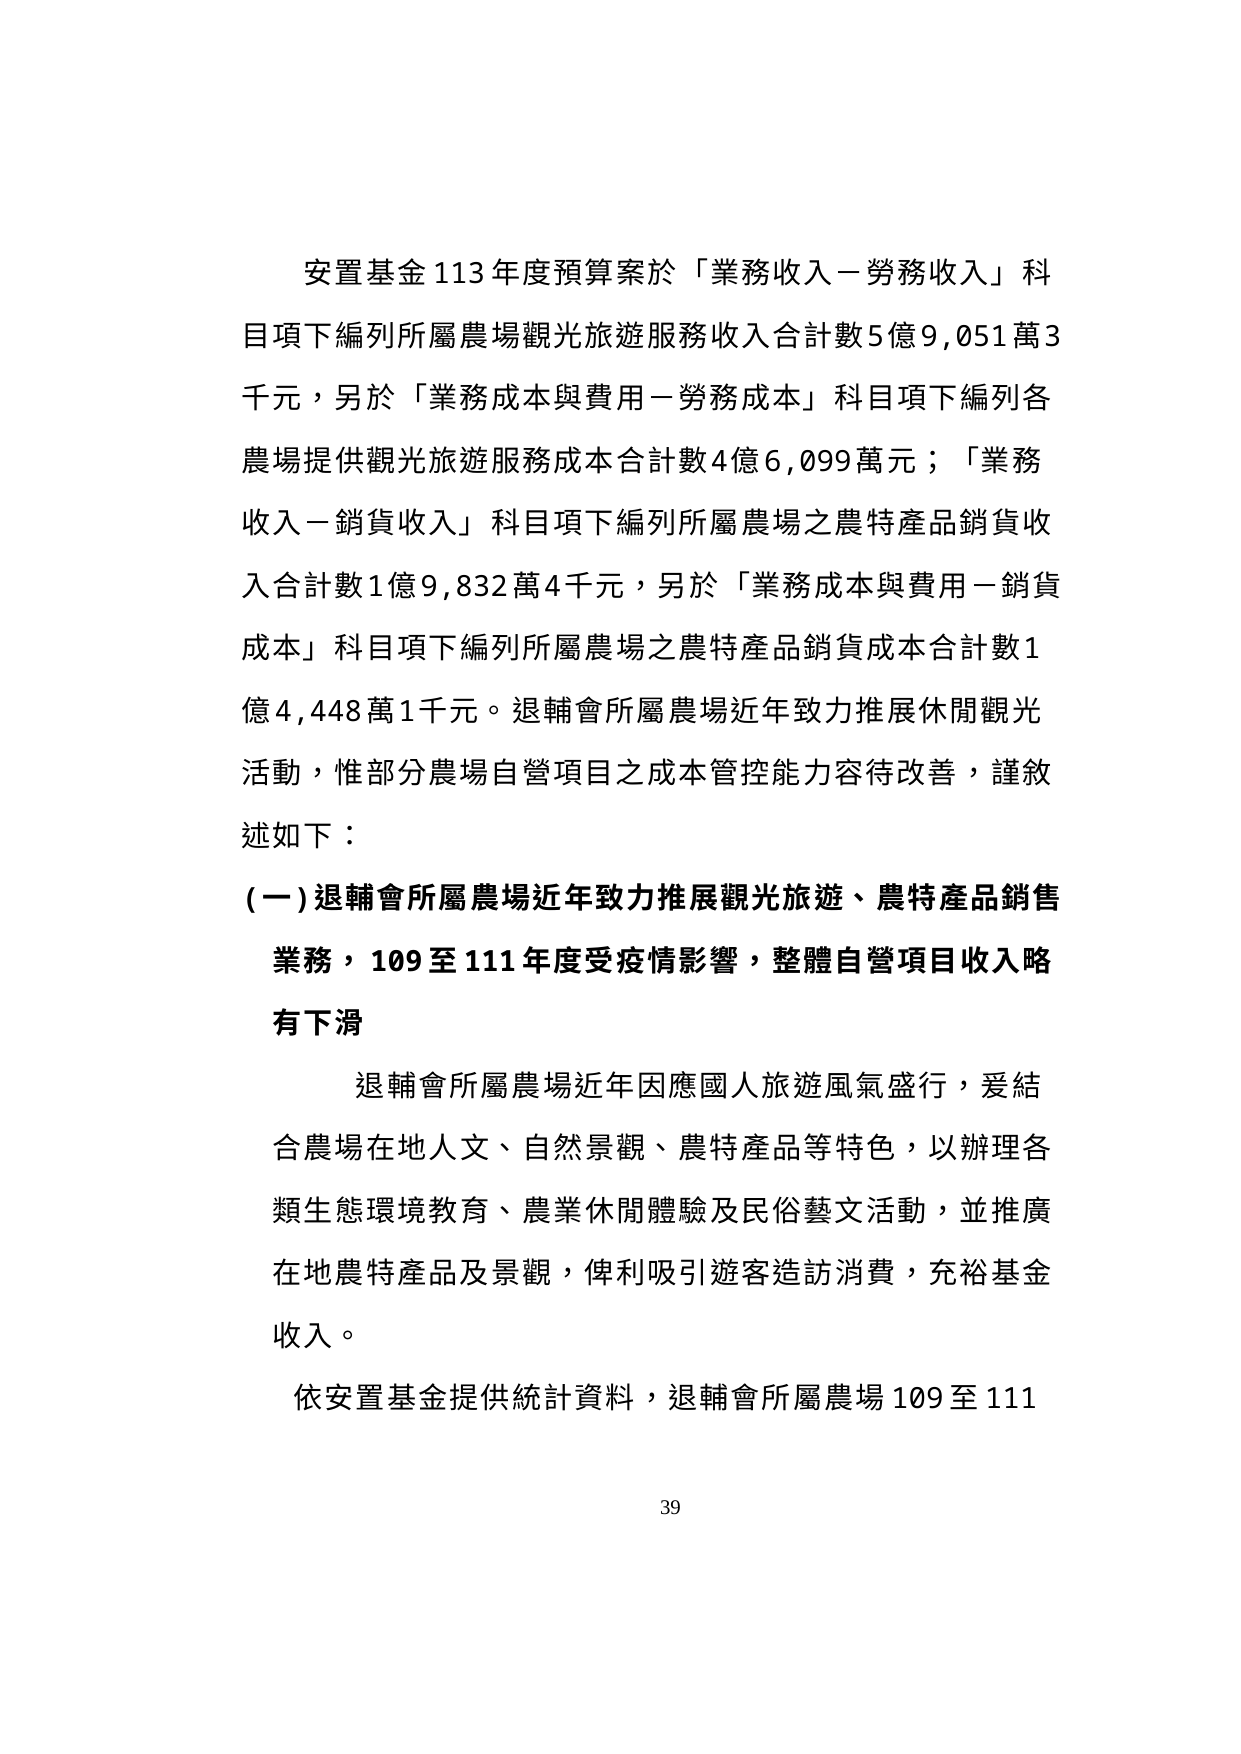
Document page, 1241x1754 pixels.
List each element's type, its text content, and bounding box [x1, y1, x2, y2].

text 安置基金113年度預算案於「業務收入－勞務收入」科目項下編列所屬農場觀光旅遊服務收入合計數5億9,051萬3千元，另於「業務成本與費用－勞務成本」科目項下編列各農場提供觀光旅遊服務成本合計數4億6,099萬元；「業務收入－銷貨收入」科目項下編列所屬農場之農特產品銷貨收入合計數1億9,832萬4千元，另於「業務成本與費用－銷貨成本」科目項下編列所屬農場之農特產品銷貨成本合計數1億4,448萬1千元。退輔會所屬農場近年致力推展休閒觀光活動，惟部分農場自營項目之成本管控能力容待改善，謹敘述如下： [236, 229, 1063, 854]
text 依安置基金提供統計資料，退輔會所屬農場109至111 [236, 1354, 1063, 1417]
text 退輔會所屬農場近年因應國人旅遊風氣盛行，爰結合農場在地人文、自然景觀、農特產品等特色，以辦理各類生態環境教育、農業休閒體驗及民俗藝文活動，並推廣在地農特產品及景觀，俾利吸引遊客造訪消費，充裕基金收入。 [236, 1042, 1063, 1354]
text (一)退輔會所屬農場近年致力推展觀光旅遊、農特產品銷售業務，109至111年度受疫情影響，整體自營項目收入略有下滑 [236, 854, 1063, 1042]
